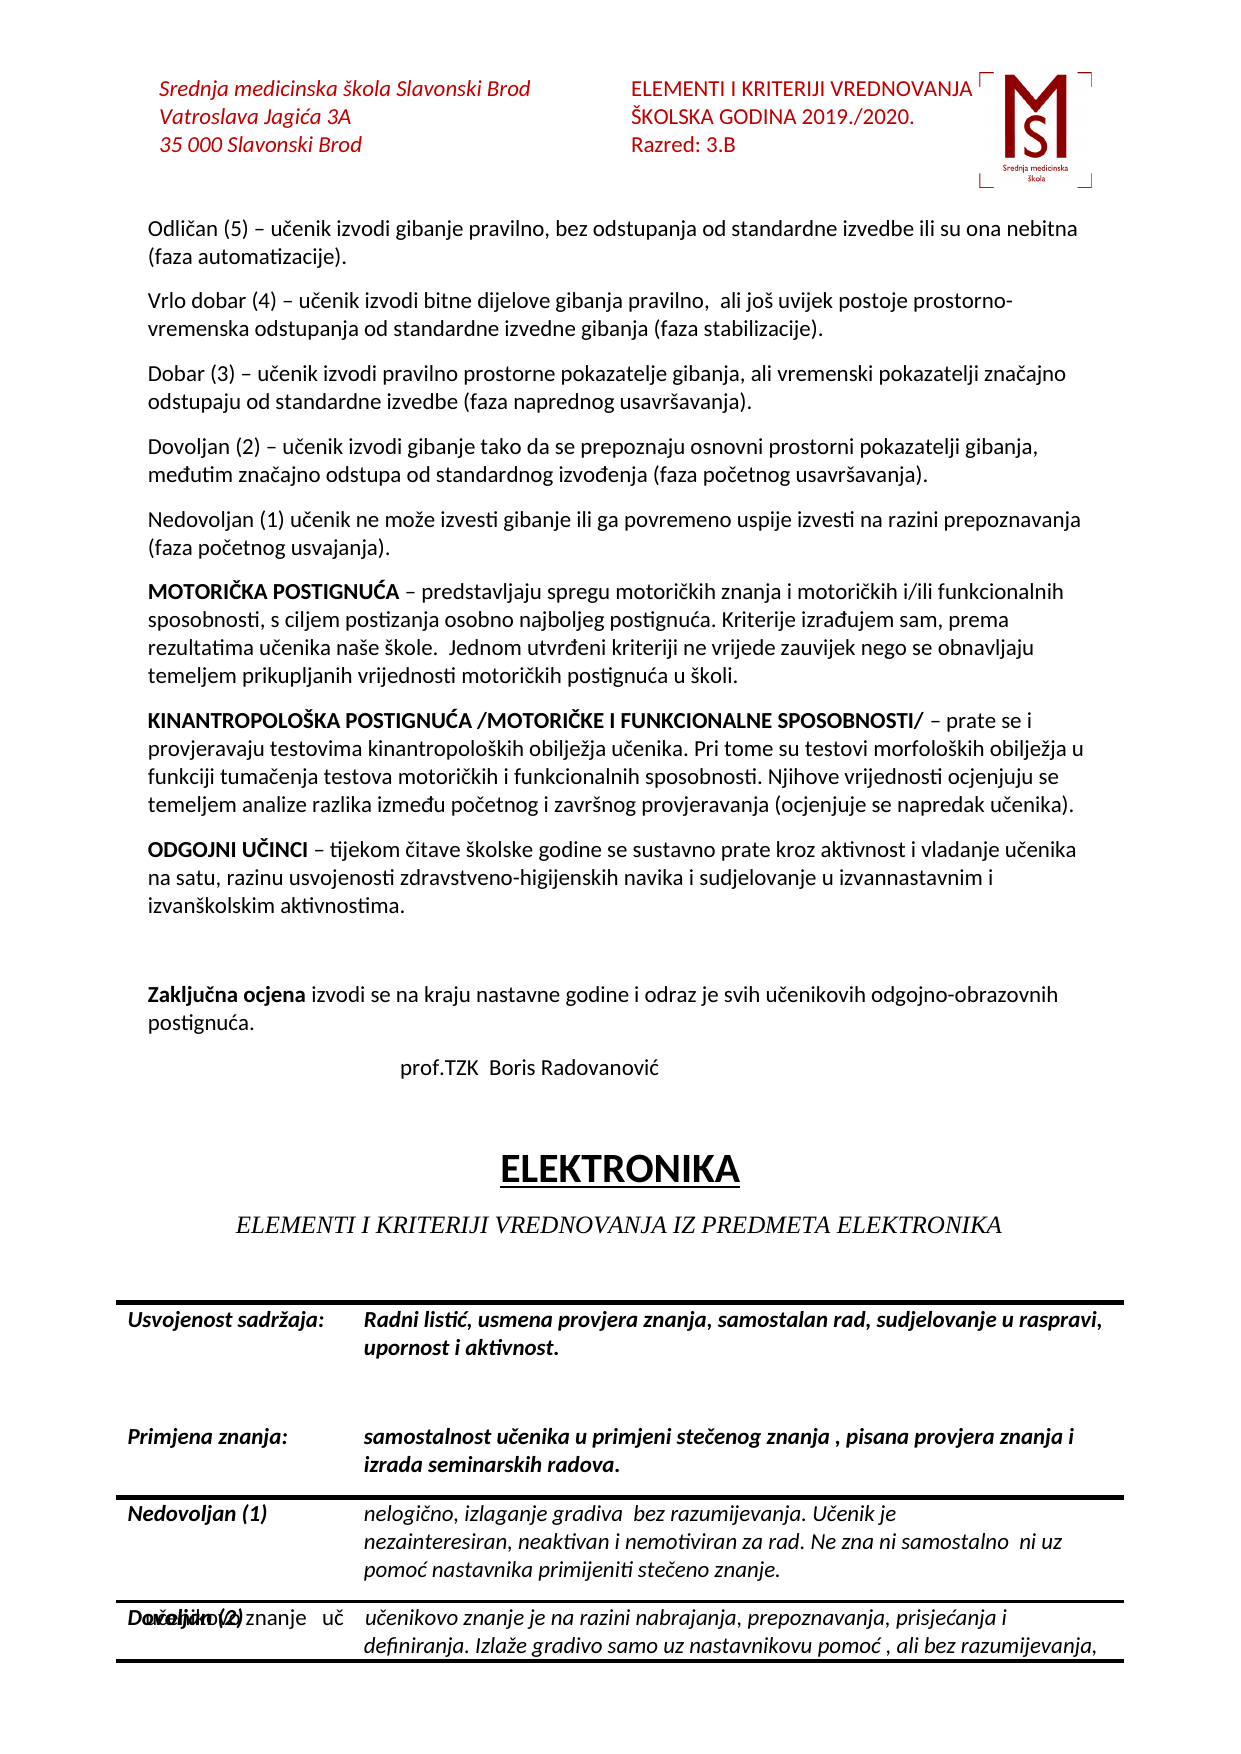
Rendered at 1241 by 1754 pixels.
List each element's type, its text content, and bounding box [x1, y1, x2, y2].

text ODGOJNI UČINCI – tijekom čitave školske godine se sustavno prate kroz aktivnost i vladanje učenika na satu, razinu usvojenosti zdravstveno-higijenskih navika i sudjelovanje u izvannastavnim i izvanškolskim aktivnostima. [148, 835, 1093, 919]
text Odličan (5) – učenik izvodi gibanje pravilno, bez odstupanja od standardne izvedbe ili su ona nebitna (faza automatizacije). [148, 214, 1093, 270]
text prof.TZK Boris Radovanović [148, 1053, 1093, 1081]
table_cell Primjena znanja: [116, 1422, 352, 1495]
text ELEMENTI I KRITERIJI VREDNOVANJA IZ PREDMETA ELEKTRONIKA [148, 1210, 1093, 1239]
table_header Usvojenost sadržaja: [116, 1305, 352, 1422]
text Zaključna ocjena izvodi se na kraju nastavne godine i odraz je svih učenikovih odgojno-obrazovnih postignuća. [148, 980, 1093, 1036]
table_header Radni listić, usmena provjera znanja, samostalan rad, sudjelovanje u raspravi, upornost i aktivnost. [353, 1305, 1124, 1422]
text Dovoljan (2) – učenik izvodi gibanje tako da se prepoznaju osnovni prostorni pokazatelji gibanja, međutim značajno odstupa od standardnog izvođenja (faza početnog usavršavanja). [148, 432, 1093, 488]
text Nedovoljan (1) učenik ne može izvesti gibanje ili ga povremeno uspije izvesti na razini prepoznavanja (faza početnog usvajanja). [148, 505, 1093, 561]
table_cell Nedovoljan (1) [116, 1500, 352, 1600]
table_cell samostalnost učenika u primjeni stečenog znanja , pisana provjera znanja i izrada seminarskih radova. [353, 1422, 1124, 1495]
text Vrlo dobar (4) – učenik izvodi bitne dijelove gibanja pravilno, ali još uvijek postoje prostorno-vremenska odstupanja od standardne izvedne gibanja (faza stabilizacije). [148, 287, 1093, 343]
text MOTORIČKA POSTIGNUĆA – predstavljaju spregu motoričkih znanja i motoričkih i/ili funkcionalnih sposobnosti, s ciljem postizanja osobno najboljeg postignuća. Kriterije izrađujem sam, prema rezultatima učenika naše škole. Jednom utvrđeni kriteriji ne vrijede zauvijek nego se obnavljaju temeljem prikupljanih vrijednosti motoričkih postignuća u školi. [148, 577, 1093, 689]
table_cell nelogično, izlaganje gradiva bez razumijevanja. Učenik je nezainteresiran, neaktivan i nemotiviran za rad. Ne zna ni samostalno ni uz pomoć nastavnika primijeniti stečeno znanje. [353, 1500, 1124, 1600]
text ELEKTRONIKA [148, 1142, 1093, 1193]
text KINANTROPOLOŠKA POSTIGNUĆA /MOTORIČKE I FUNKCIONALNE SPOSOBNOSTI/ – prate se i provjeravaju testovima kinantropoloških obilježja učenika. Pri tome su testovi morfoloških obilježja u funkciji tumačenja testova motoričkih i funkcionalnih sposobnosti. Njihove vrijednosti ocjenjuju se temeljem analize razlika između početnog i završnog provjeravanja (ocjenjuje se napredak učenika). [148, 706, 1093, 818]
text Dobar (3) – učenik izvodi pravilno prostorne pokazatelje gibanja, ali vremenski pokazatelji značajno odstupaju od standardne izvedbe (faza naprednog usavršavanja). [148, 359, 1093, 415]
table_cell učenikovo znanje uč učenikovo znanje je na razini nabrajanja, prepoznavanja, prisjećanja i definiranja. Izlaže gradivo samo uz nastavnikovu pomoć , ali bez razumijevanja, površno i s pogreškama. Rijetko aktivan i motiviran za rad. [353, 1603, 1124, 1659]
table_cell Dovoljan (2) [116, 1603, 352, 1659]
